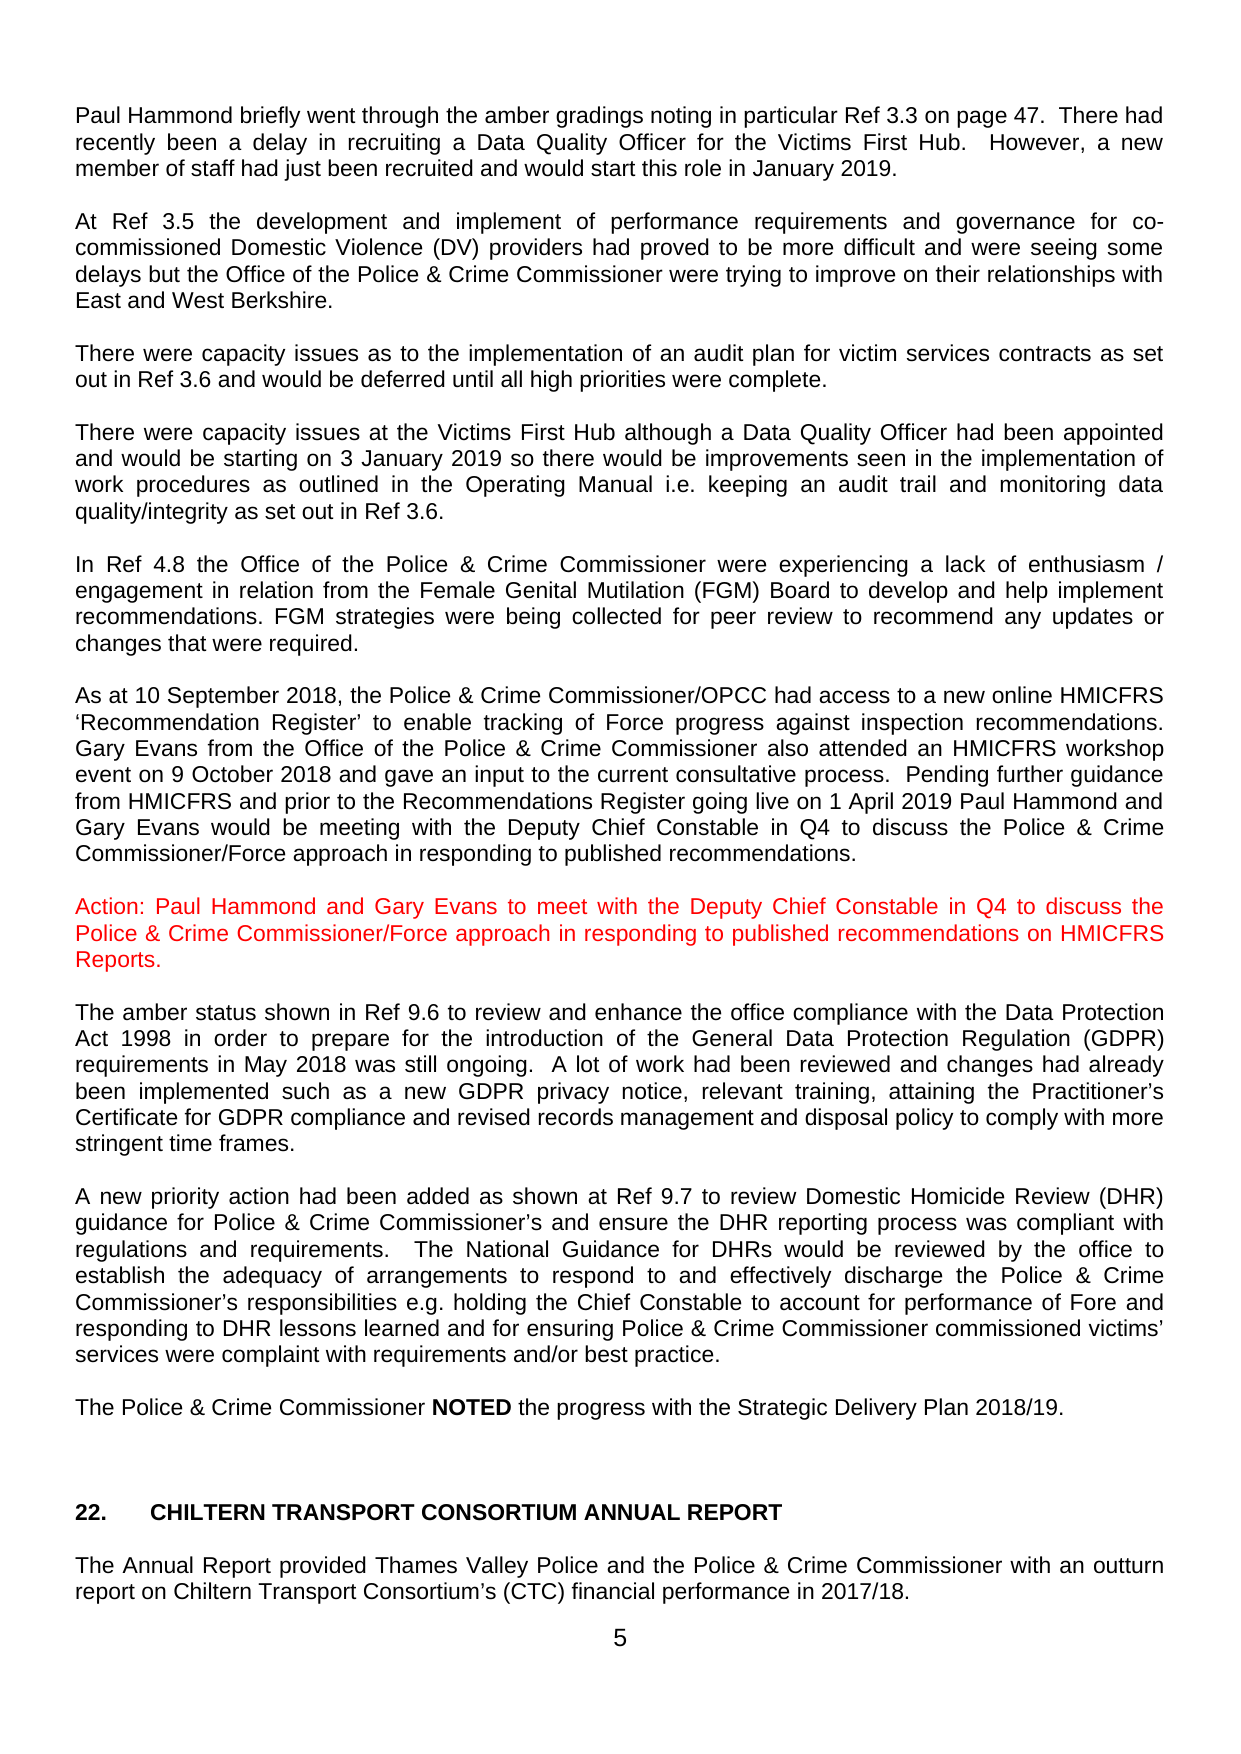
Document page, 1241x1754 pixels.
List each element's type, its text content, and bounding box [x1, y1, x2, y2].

text Paul Hammond briefly went through the amber gradings noting in particular Ref 3.3 on page 47. There had recently been a delay in recruiting a Data Quality Officer for the Victims First Hub. However, a new member of staff had just been recruited and would start this role in January 2019. [75, 102, 1165, 182]
text The amber status shown in Ref 9.6 to review and enhance the office compliance with the Data Protection Act 1998 in order to prepare for the introduction of the General Data Protection Regulation (GDPR) requirements in May 2018 was still ongoing. A lot of work had been reviewed and changes had already been implemented such as a new GDPR privacy notice, relevant training, attaining the Practitioner’s Certificate for GDPR compliance and revised records management and disposal policy to comply with more stringent time frames. [75, 998, 1165, 1157]
text As at 10 September 2018, the Police & Crime Commissioner/OPCC had access to a new online HMICFRS ‘Recommendation Register’ to enable tracking of Force progress against inspection recommendations. Gary Evans from the Office of the Police & Crime Commissioner also attended an HMICFRS workshop event on 9 October 2018 and gave an input to the current consultative process. Pending further guidance from HMICFRS and prior to the Recommendations Register going live on 1 April 2019 Paul Hammond and Gary Evans would be meeting with the Deputy Chief Constable in Q4 to discuss the Police & Crime Commissioner/Force approach in responding to published recommendations. [75, 682, 1165, 867]
text Action: Paul Hammond and Gary Evans to meet with the Deputy Chief Constable in Q4 to discuss the Police & Crime Commissioner/Force approach in responding to published recommendations on HMICFRS Reports. [75, 893, 1165, 972]
text The Police & Crime Commissioner NOTED the progress with the Strategic Delivery Plan 2018/19. [75, 1394, 1165, 1420]
text There were capacity issues at the Victims First Hub although a Data Quality Officer had been appointed and would be starting on 3 January 2019 so there would be improvements seen in the implementation of work procedures as outlined in the Operating Manual i.e. keeping an audit trail and monitoring data quality/integrity as set out in Ref 3.6. [75, 419, 1165, 524]
text In Ref 4.8 the Office of the Police & Crime Commissioner were experiencing a lack of enthusiasm / engagement in relation from the Female Genital Mutilation (FGM) Board to develop and help implement recommendations. FGM strategies were being collected for peer review to recommend any updates or changes that were required. [75, 551, 1165, 656]
text 22. CHILTERN TRANSPORT CONSORTIUM ANNUAL REPORT [75, 1499, 1165, 1526]
text A new priority action had been added as shown at Ref 9.7 to review Domestic Homicide Review (DHR) guidance for Police & Crime Commissioner’s and ensure the DHR reporting process was compliant with regulations and requirements. The National Guidance for DHRs would be reviewed by the office to establish the adequacy of arrangements to respond to and effectively discharge the Police & Crime Commissioner’s responsibilities e.g. holding the Chief Constable to account for performance of Fore and responding to DHR lessons learned and for ensuring Police & Crime Commissioner commissioned victims’ services were complaint with requirements and/or best practice. [75, 1183, 1165, 1367]
text There were capacity issues as to the implementation of an audit plan for victim services contracts as set out in Ref 3.6 and would be deferred until all high priorities were complete. [75, 340, 1165, 392]
text At Ref 3.5 the development and implement of performance requirements and governance for co-commissioned Domestic Violence (DV) providers had proved to be more difficult and were seeing some delays but the Office of the Police & Crime Commissioner were trying to improve on their relationships with East and West Berkshire. [75, 208, 1165, 313]
text The Annual Report provided Thames Valley Police and the Police & Crime Commissioner with an outturn report on Chiltern Transport Consortium’s (CTC) financial performance in 2017/18. [75, 1552, 1165, 1605]
